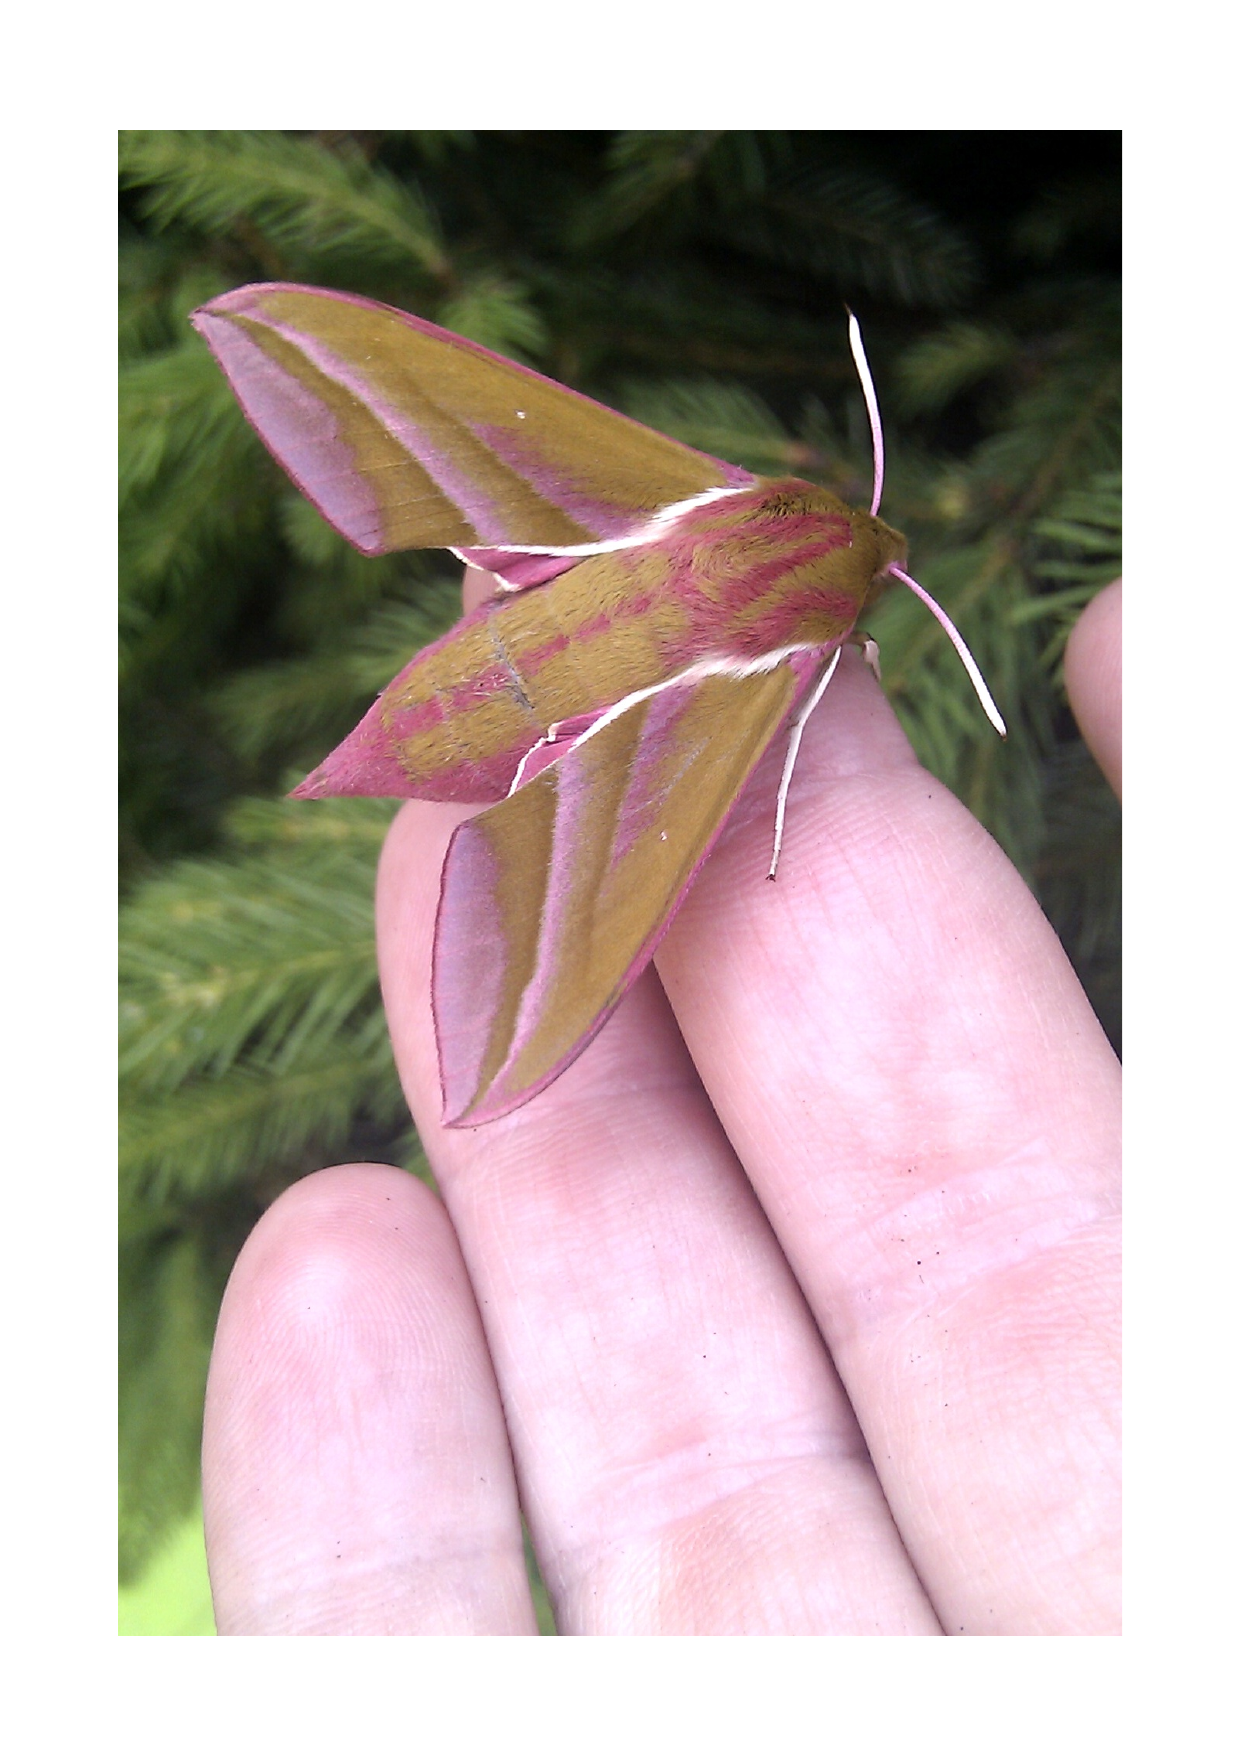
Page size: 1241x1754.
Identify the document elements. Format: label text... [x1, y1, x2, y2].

picture [118, 130, 1123, 1636]
text Když se ho Jana snažila přemístit na smrček, vůbec se mu to nelíbilo a vystříknul ze zadečku tenký a dlouhý proud jakési tekutiny. Ještě musím zjistit co to vystříknul a proč. [118, 118, 1122, 130]
